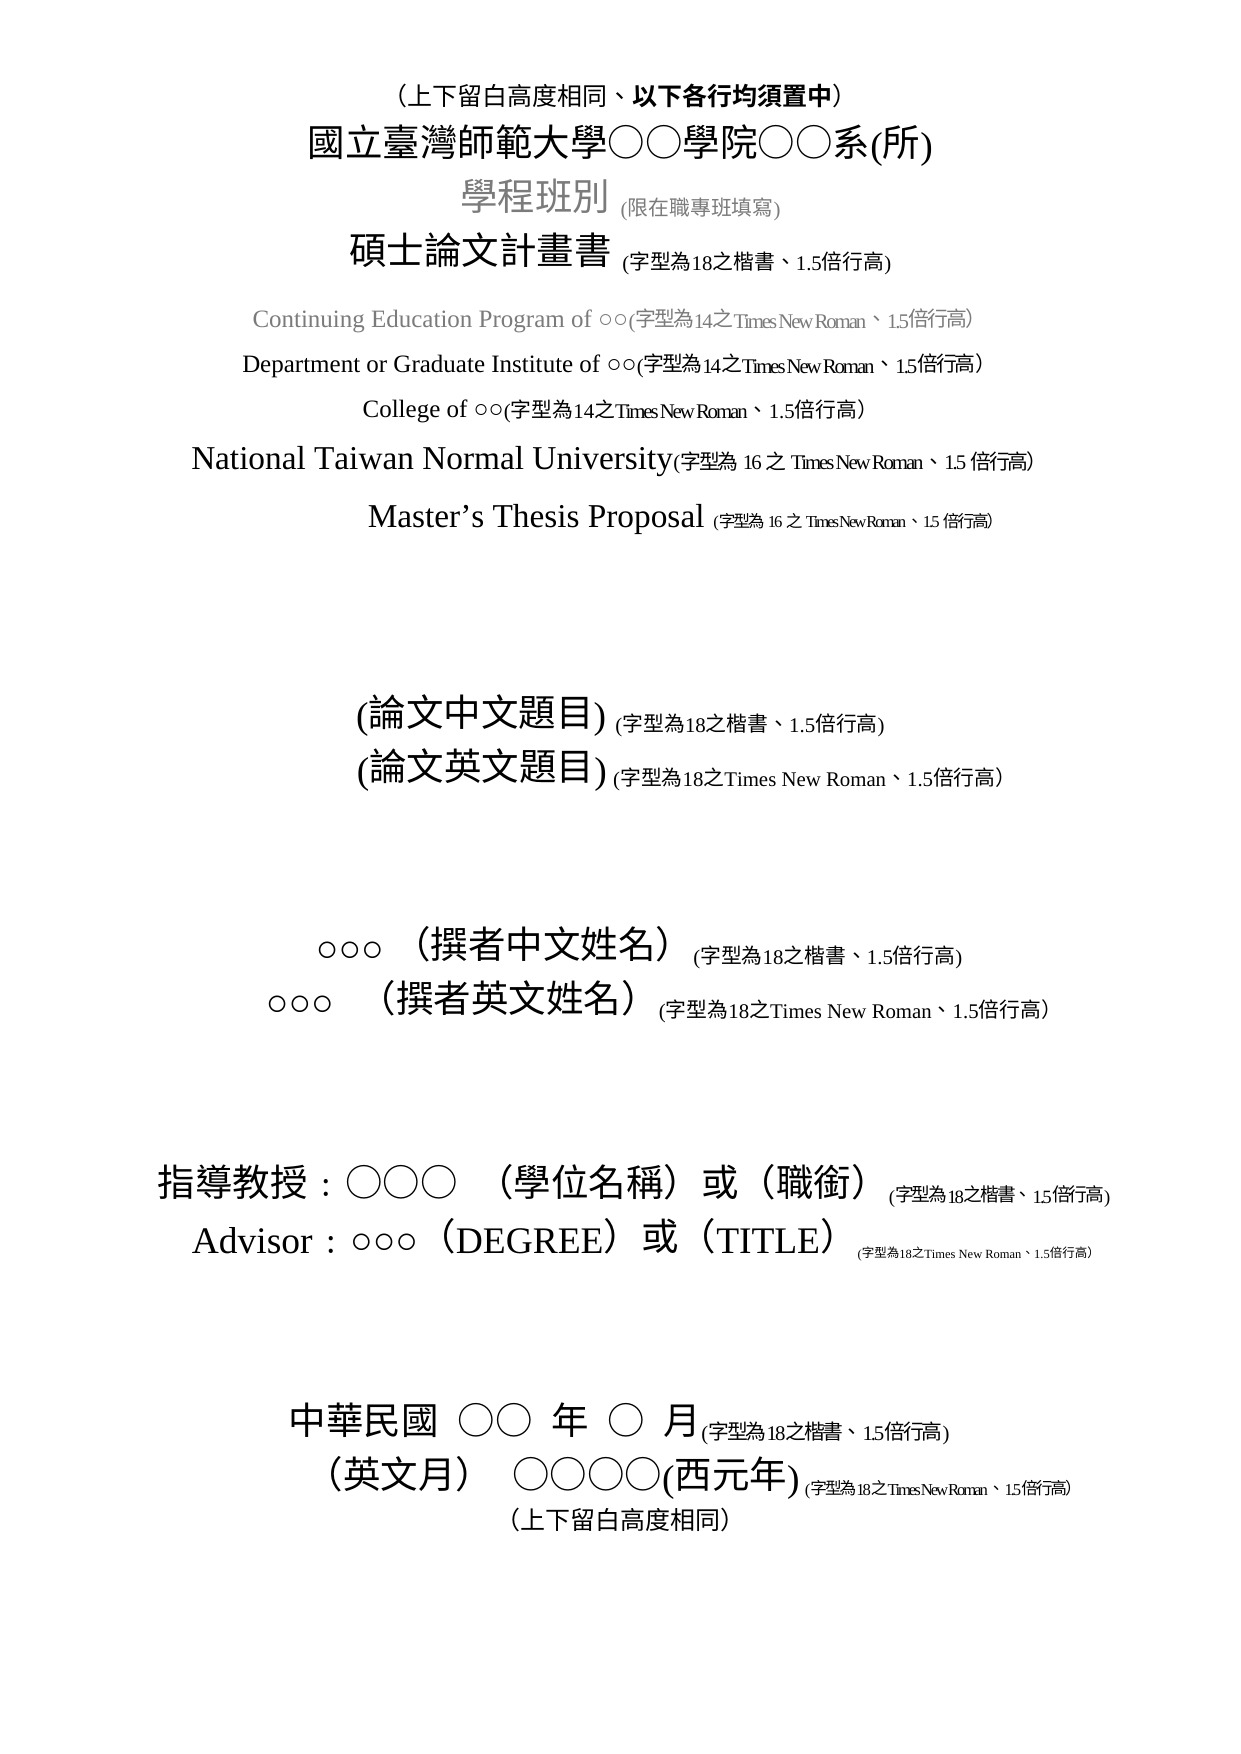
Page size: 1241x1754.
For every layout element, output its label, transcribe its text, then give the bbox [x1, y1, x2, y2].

text 碩士論文計畫書 (字型為18之楷書、1.5倍行高) [118, 221, 1122, 275]
text Advisor﹕○○○（DEGREE）或（TITLE）(字型為18之Times New Roman、1.5倍行高） [192, 1207, 1122, 1261]
text （上下留白高度相同、以下各行均須置中） [118, 75, 1122, 112]
text Department or Graduate Institute of ○○(字型為14之Times New Roman、1.5倍行高） [118, 348, 1122, 378]
text (論文中文題目) (字型為18之楷書、1.5倍行高) [118, 683, 1122, 737]
text 國立臺灣師範大學○○學院○○系(所) [118, 112, 1122, 167]
text ○○○ （撰者英文姓名）(字型為18之Times New Roman、1.5倍行高） [118, 969, 1122, 1023]
text 指導教授﹕○○○ （學位名稱）或（職銜）(字型為18之楷書、1.5倍行高) [148, 1153, 1122, 1207]
text College of ○○(字型為14之Times New Roman、1.5倍行高） [118, 393, 1122, 423]
text ○○○ （撰者中文姓名）(字型為18之楷書、1.5倍行高) [118, 915, 1122, 969]
text National Taiwan Normal University(字型為16之Times New Roman、1.5倍行高） [118, 438, 1122, 477]
text （英文月） ○○○○(西元年) (字型為18之Times New Roman、1.5倍行高） [118, 1445, 1122, 1499]
text 學程班別 (限在職專班填寫) [118, 167, 1122, 221]
text 中華民國 ○○ 年 ○ 月(字型為18之楷書、1.5倍行高) [118, 1391, 1122, 1445]
text （上下留白高度相同） [118, 1499, 1122, 1537]
text (論文英文題目) (字型為18之Times New Roman、1.5倍行高） [118, 737, 1122, 791]
text Master’s Thesis Proposal (字型為16之Times New Roman、1.5倍行高） [192, 496, 1122, 534]
text Continuing Education Program of ○○(字型為14之Times New Roman、1.5倍行高） [118, 302, 1122, 333]
